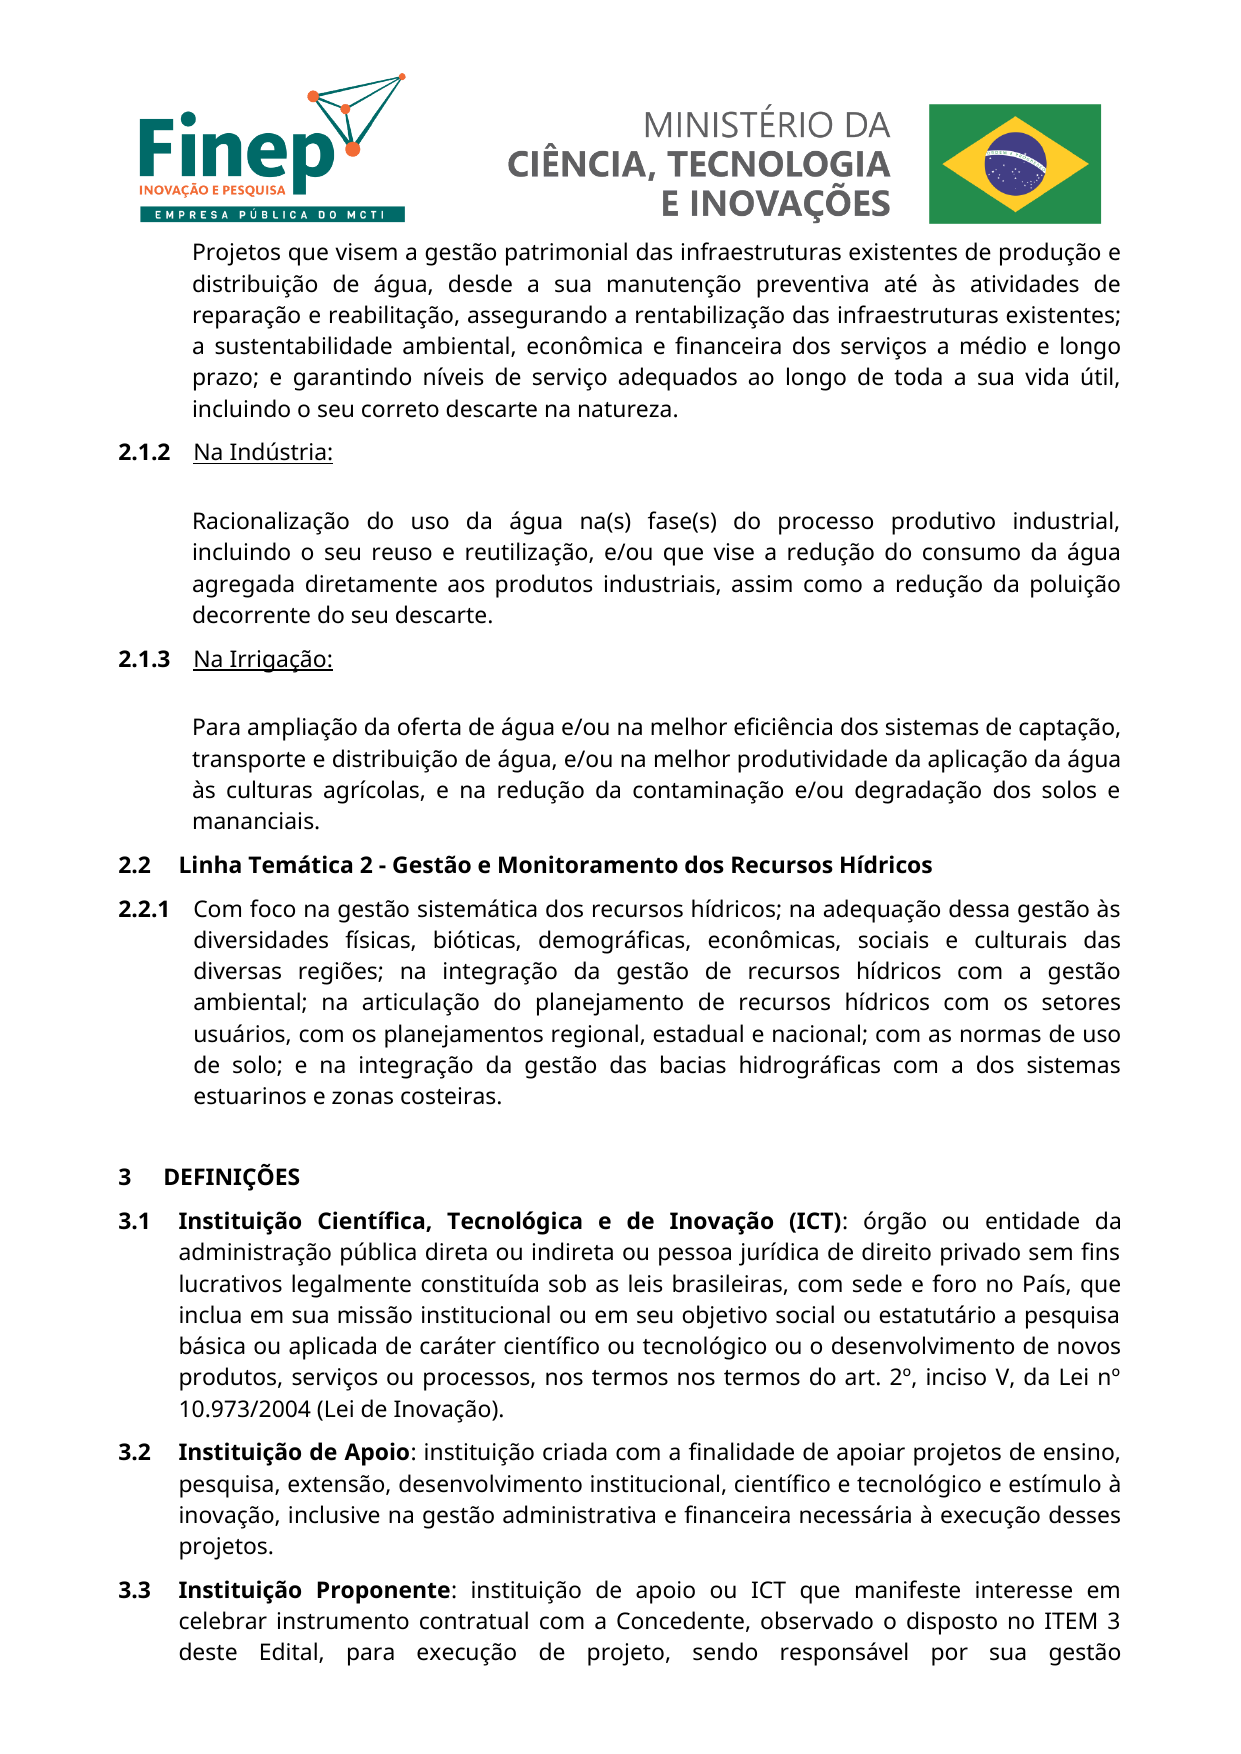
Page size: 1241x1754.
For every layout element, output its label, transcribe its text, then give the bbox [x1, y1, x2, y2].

list DEFINIÇÕES [118, 1161, 1122, 1192]
list Instituição Científica, Tecnológica e de Inovação (ICT): órgão ou entidade da administração pública direta ou indireta ou pessoa jurídica de direito privado sem fins lucrativos legalmente constituída sob as leis brasileiras, com sede e foro no País, que inclua em sua missão institucional ou em seu objetivo social ou estatutário a pesquisa básica ou aplicada de caráter científico ou tecnológico ou o desenvolvimento de novos produtos, serviços ou processos, nos termos nos termos do art. 2º, inciso V, da Lei nº 10.973/2004 (Lei de Inovação). [118, 1205, 1122, 1424]
text Para ampliação da oferta de água e/ou na melhor eficiência dos sistemas de captação, transporte e distribuição de água, e/ou na melhor produtividade da aplicação da água às culturas agrícolas, e na redução da contaminação e/ou degradação dos solos e mananciais. [192, 711, 1122, 836]
list Instituição de Apoio: instituição criada com a finalidade de apoiar projetos de ensino, pesquisa, extensão, desenvolvimento institucional, científico e tecnológico e estímulo à inovação, inclusive na gestão administrativa e financeira necessária à execução desses projetos. [118, 1436, 1122, 1561]
text Racionalização do uso da água na(s) fase(s) do processo produtivo industrial, incluindo o seu reuso e reutilização, e/ou que vise a redução do consumo da água agregada diretamente aos produtos industriais, assim como a redução da poluição decorrente do seu descarte. [192, 505, 1122, 630]
list Linha Temática 2 - Gestão e Monitoramento dos Recursos Hídricos [118, 849, 1122, 880]
text Projetos que visem a gestão patrimonial das infraestruturas existentes de produção e distribuição de água, desde a sua manutenção preventiva até às atividades de reparação e reabilitação, assegurando a rentabilização das infraestruturas existentes; a sustentabilidade ambiental, econômica e financeira dos serviços a médio e longo prazo; e garantindo níveis de serviço adequados ao longo de toda a sua vida útil, incluindo o seu correto descarte na natureza. [192, 236, 1122, 424]
list Na Irrigação: [118, 642, 1122, 674]
list Instituição Proponente: instituição de apoio ou ICT que manifeste interesse em celebrar instrumento contratual com a Concedente, observado o disposto no ITEM 3 deste Edital, para execução de projeto, sendo responsável por sua gestão [118, 1574, 1122, 1667]
list Na Indústria: [118, 436, 1122, 467]
list Com foco na gestão sistemática dos recursos hídricos; na adequação dessa gestão às diversidades físicas, bióticas, demográficas, econômicas, sociais e culturais das diversas regiões; na integração da gestão de recursos hídricos com a gestão ambiental; na articulação do planejamento de recursos hídricos com os setores usuários, com os planejamentos regional, estadual e nacional; com as normas de uso de solo; e na integração da gestão das bacias hidrográficas com a dos sistemas estuarinos e zonas costeiras. [118, 892, 1122, 1111]
